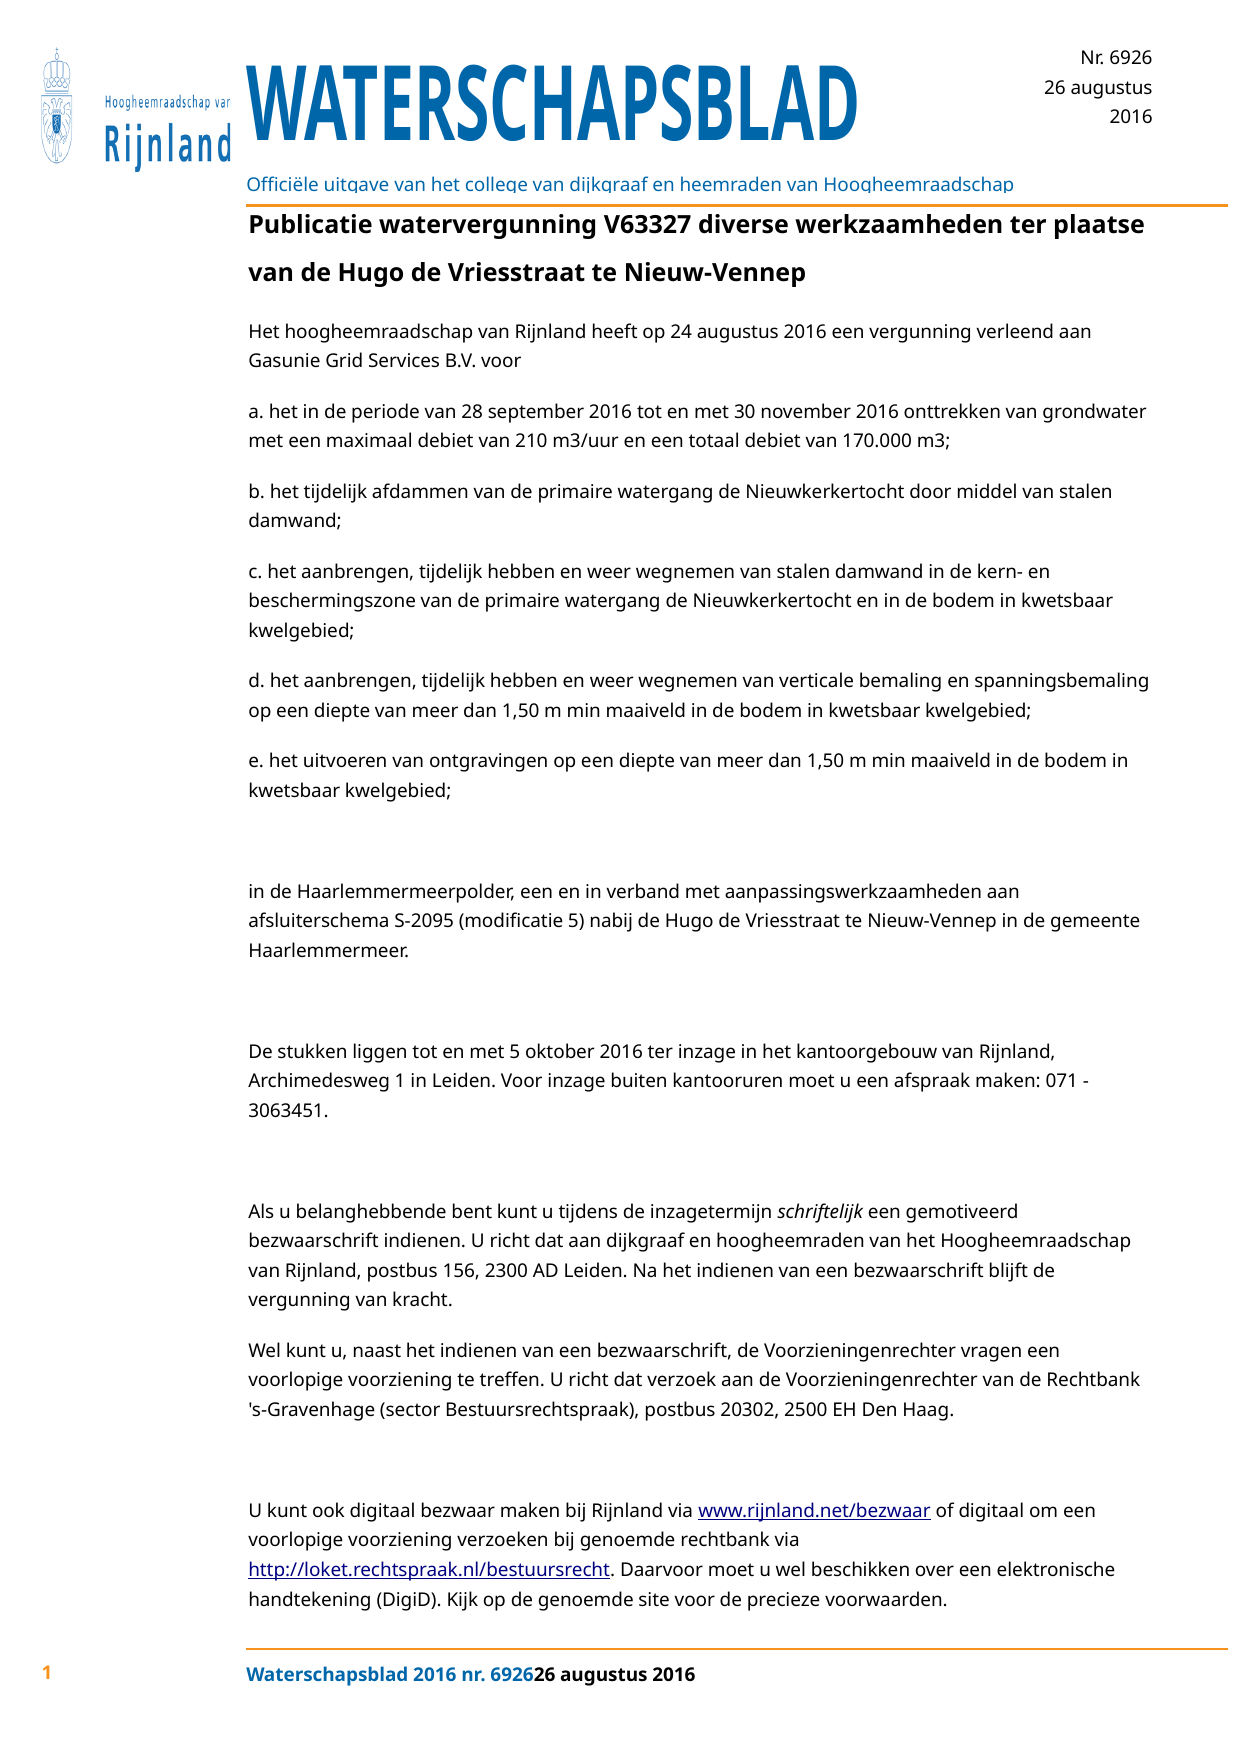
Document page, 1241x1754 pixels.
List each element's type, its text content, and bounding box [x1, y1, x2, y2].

text Wel kunt u, naast het indienen van een bezwaarschrift, de Voorzieningenrechter vragen een voorlopige voorziening te treffen. U richt dat verzoek aan de Voorzieningenrechter van de Rechtbank 's-Gravenhage (sector Bestuursrechtspraak), postbus 20302, 2500 EH Den Haag. [248, 1337, 1152, 1422]
text De stukken liggen tot en met 5 oktober 2016 ter inzage in het kantoorgebouw van Rijnland, Archimedesweg 1 in Leiden. Voor inzage buiten kantooruren moet u een afspraak maken: 071 - 3063451. [248, 1038, 1152, 1123]
text in de Haarlemmermeerpolder, een en in verband met aanpassingswerkzaamheden aan afsluiterschema S-2095 (modificatie 5) nabij de Hugo de Vriesstraat te Nieuw-Vennep in de gemeente Haarlemmermeer. [248, 878, 1152, 963]
text c. het aanbrengen, tijdelijk hebben en weer wegnemen van stalen damwand in de kern- en beschermingszone van de primaire watergang de Nieuwkerkertocht en in de bodem in kwetsbaar kwelgebied; [248, 558, 1152, 643]
text e. het uitvoeren van ontgravingen op een diepte van meer dan 1,50 m min maaiveld in de bodem in kwetsbaar kwelgebied; [248, 747, 1152, 803]
text Als u belanghebbende bent kunt u tijdens de inzagetermijn schriftelijk een gemotiveerd bezwaarschrift indienen. U richt dat aan dijkgraaf en hoogheemraden van het Hoogheemraadschap van Rijnland, postbus 156, 2300 AD Leiden. Na het indienen van een bezwaarschrift blijft de vergunning van kracht. [248, 1198, 1152, 1312]
text Het hoogheemraadschap van Rijnland heeft op 24 augustus 2016 een vergunning verleend aan Gasunie Grid Services B.V. voor [248, 318, 1152, 373]
text a. het in de periode van 28 september 2016 tot en met 30 november 2016 onttrekken van grondwater met een maximaal debiet van 210 m3/uur en een totaal debiet van 170.000 m3; [248, 398, 1152, 453]
text d. het aanbrengen, tijdelijk hebben en weer wegnemen van verticale bemaling en spanningsbemaling op een diepte van meer dan 1,50 m min maaiveld in de bodem in kwetsbaar kwelgebied; [248, 667, 1152, 723]
picture [41, 47, 231, 172]
text b. het tijdelijk afdammen van de primaire watergang de Nieuwkerkertocht door middel van stalen damwand; [248, 478, 1152, 533]
text Publicatie watervergunning V63327 diverse werkzaamheden ter plaatse van de Hugo de Vriesstraat te Nieuw-Vennep [248, 207, 1152, 288]
text U kunt ook digitaal bezwaar maken bij Rijnland via www.rijnland.net/bezwaar of digitaal om een voorlopige voorziening verzoeken bij genoemde rechtbank via http://loket.rechtspraak.nl/bestuursrecht. Daarvoor moet u wel beschikken over een elektronische handtekening (DigiD). Kijk op de genoemde site voor de precieze voorwaarden. [248, 1497, 1152, 1612]
